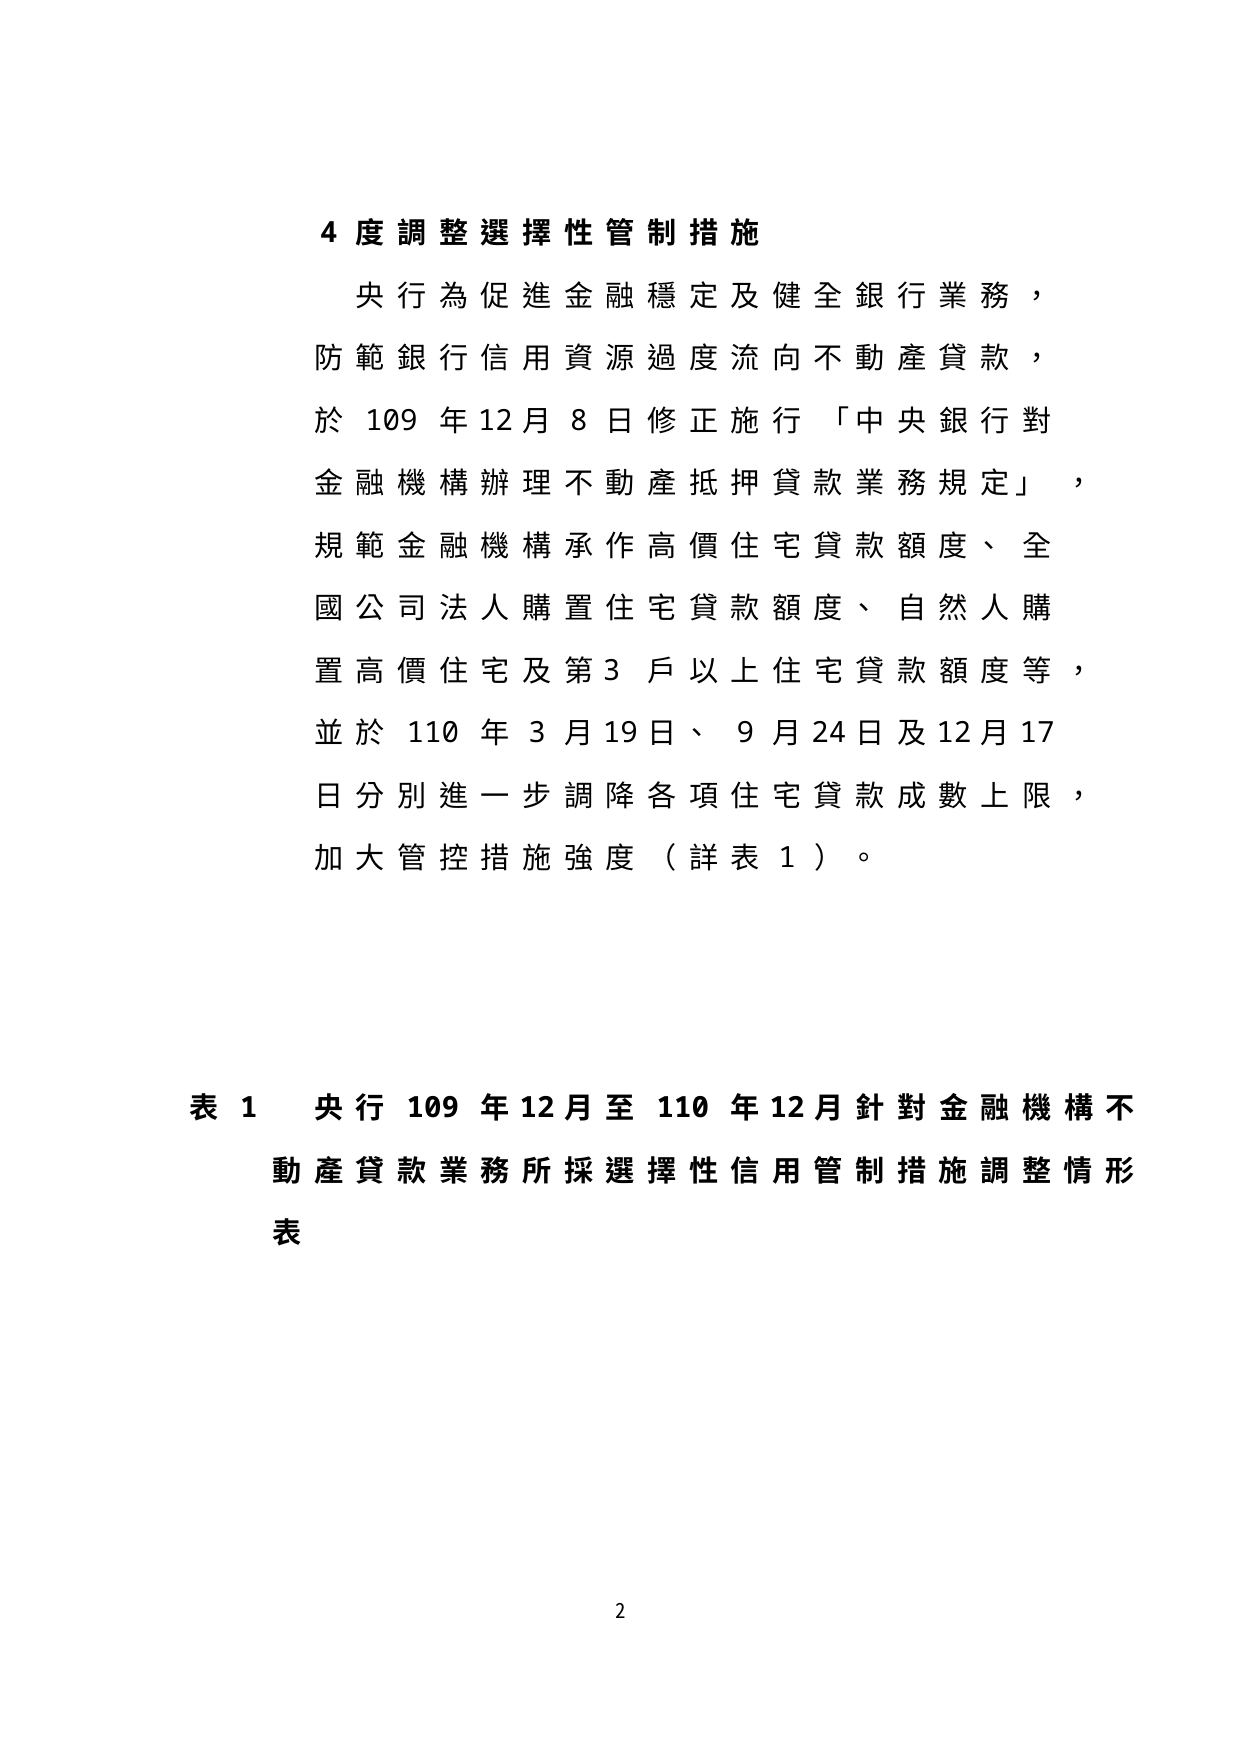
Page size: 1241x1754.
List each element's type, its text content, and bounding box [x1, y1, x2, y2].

text 央行為促進金融穩定及健全銀行業務，防範銀行信用資源過度流向不動產貸款，於109年12月8日修正施行「中央銀行對金融機構辦理不動產抵押貸款業務規定」，規範金融機構承作高價住宅貸款額度、全國公司法人購置住宅貸款額度、自然人購置高價住宅及第3 戶以上住宅貸款額度等，並於110年3月19日、9月24日及12月17日分別進一步調降各項住宅貸款成數上限，加大管控措施強度（詳表1）。 [271, 252, 1058, 877]
text 4度調整選擇性管制措施 [242, 189, 1058, 252]
text 表1 央行109年12月至110年12月針對金融機構不動產貸款業務所採選擇性信用管制措施調整情形表 [168, 1064, 1146, 1252]
